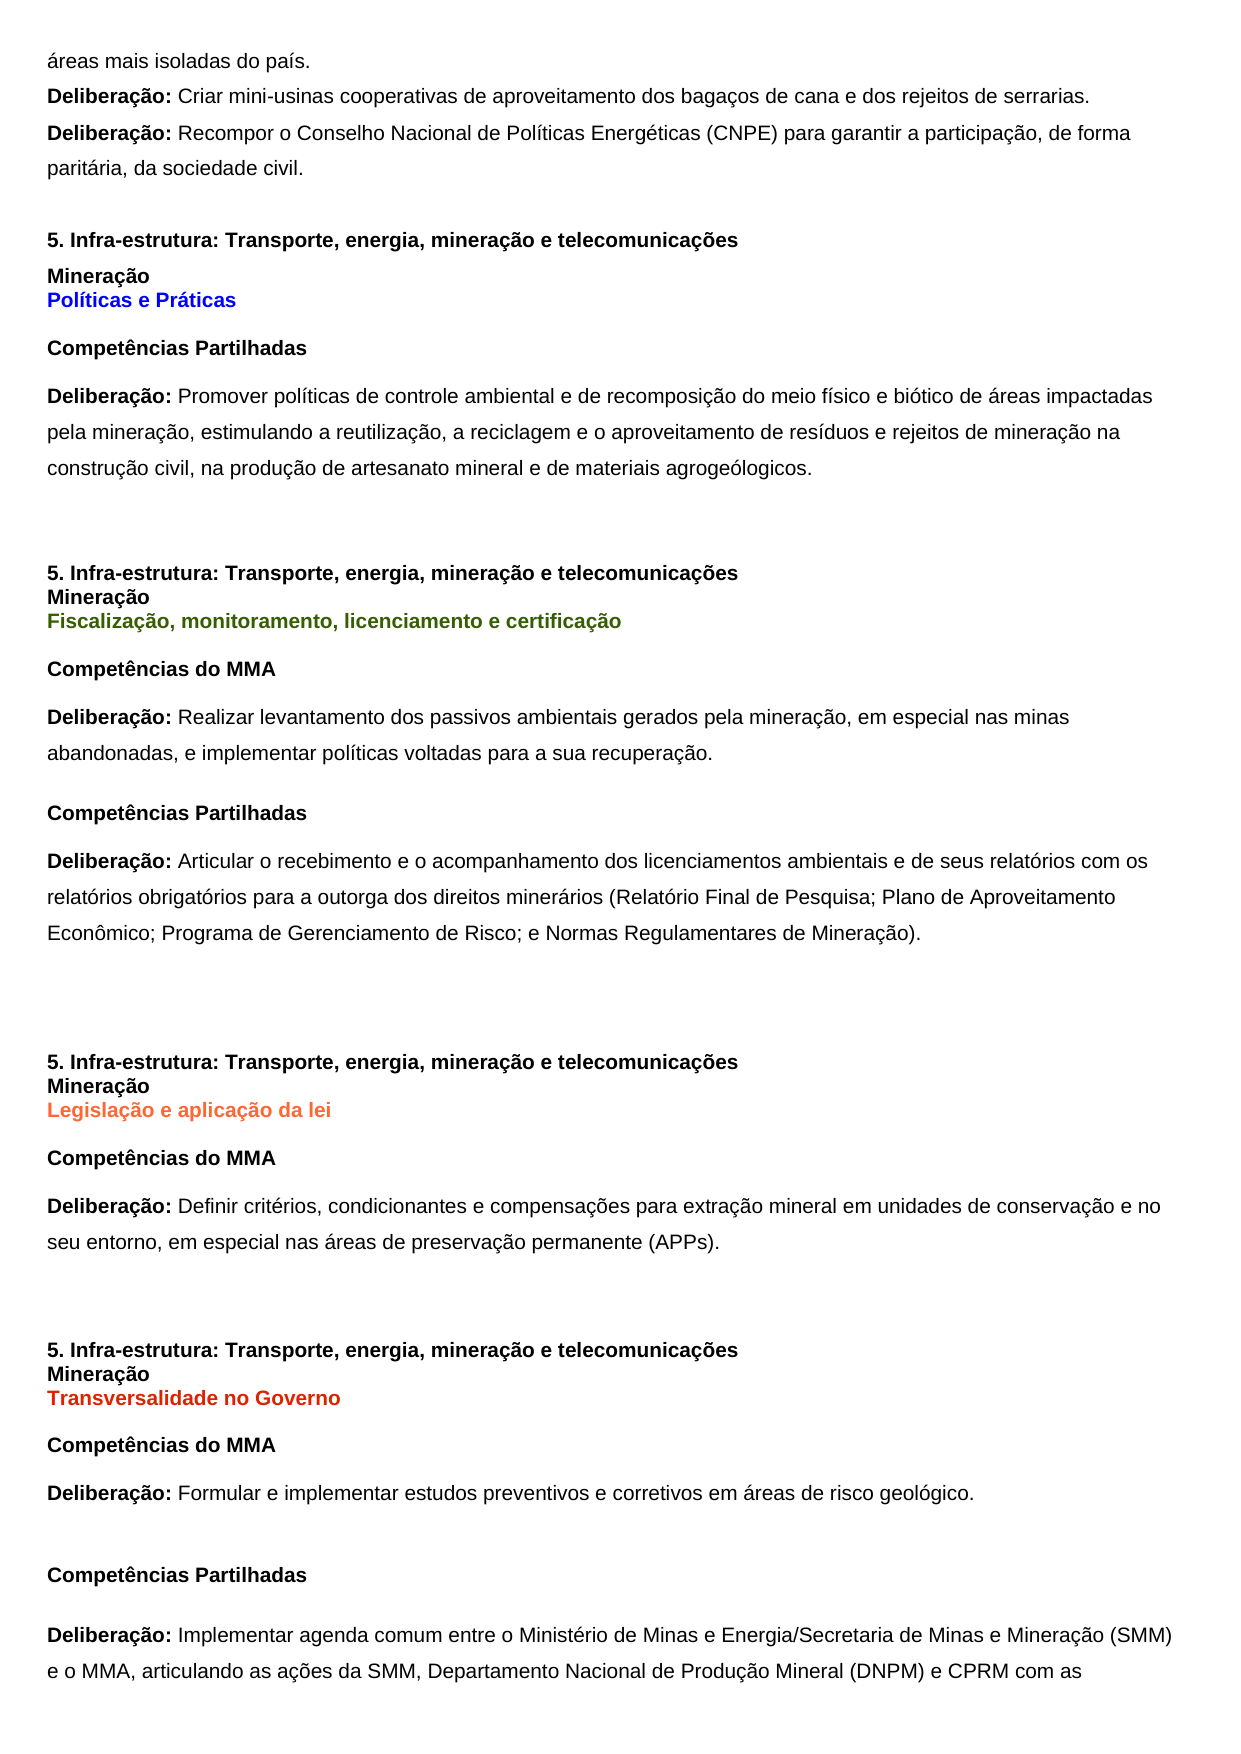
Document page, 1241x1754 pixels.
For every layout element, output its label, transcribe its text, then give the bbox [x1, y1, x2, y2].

text Mineração [47, 585, 1181, 609]
text Mineração [47, 1074, 1181, 1098]
text 5. Infra-estrutura: Transporte, energia, mineração e telecomunicações [47, 561, 1181, 585]
text Fiscalização, monitoramento, licenciamento e certificação [47, 609, 1181, 633]
text 5. Infra-estrutura: Transporte, energia, mineração e telecomunicações [47, 1050, 1181, 1074]
text Deliberação: Formular e implementar estudos preventivos e corretivos em áreas de risco geológico. [47, 1481, 1181, 1548]
text Transversalidade no Governo [47, 1385, 1181, 1409]
text Deliberação: Articular o recebimento e o acompanhamento dos licenciamentos ambientais e de seus relatórios com os relatórios obrigatórios para a outorga dos direitos minerários (Relatório Final de Pesquisa; Plano de Aproveitamento Econômico; Programa de Gerenciamento de Risco; e Normas Regulamentares de Mineração). [47, 849, 1181, 988]
text Deliberação: Implementar agenda comum entre o Ministério de Minas e Energia/Secretaria de Minas e Mineração (SMM) e o MMA, articulando as ações da SMM, Departamento Nacional de Produção Mineral (DNPM) e CPRM com as [47, 1587, 1181, 1682]
text Legislação e aplicação da lei [47, 1098, 1181, 1122]
text Deliberação: Criar mini-usinas cooperativas de aproveitamento dos bagaços de cana e dos rejeitos de serrarias. [47, 84, 1181, 108]
text Competências do MMA [47, 657, 1181, 681]
text Deliberação: Recompor o Conselho Nacional de Políticas Energéticas (CNPE) para garantir a participação, de forma paritária, da sociedade civil. [47, 120, 1181, 180]
text 5. Infra-estrutura: Transporte, energia, mineração e telecomunicações [47, 228, 1181, 252]
text 5. Infra-estrutura: Transporte, energia, mineração e telecomunicações [47, 1337, 1181, 1361]
text Deliberação: Realizar levantamento dos passivos ambientais gerados pela mineração, em especial nas minas abandonadas, e implementar políticas voltadas para a sua recuperação. [47, 705, 1181, 765]
text Deliberação: Promover políticas de controle ambiental e de recomposição do meio físico e biótico de áreas impactadas pela mineração, estimulando a reutilização, a reciclagem e o aproveitamento de resíduos e rejeitos de mineração na construção civil, na produção de artesanato mineral e de materiais agrogeólogicos. [47, 384, 1181, 523]
text Competências Partilhadas [47, 336, 1181, 360]
text Competências do MMA [47, 1433, 1181, 1457]
text Políticas e Práticas [47, 288, 1181, 312]
text Deliberação: Definir critérios, condicionantes e compensações para extração mineral em unidades de conservação e no seu entorno, em especial nas áreas de preservação permanente (APPs). [47, 1194, 1181, 1253]
text Mineração [47, 264, 1181, 288]
text áreas mais isoladas do país. [47, 48, 1181, 72]
text Competências Partilhadas [47, 1563, 1181, 1587]
text Competências do MMA [47, 1146, 1181, 1170]
text Mineração [47, 1361, 1181, 1385]
text Competências Partilhadas [47, 801, 1181, 825]
